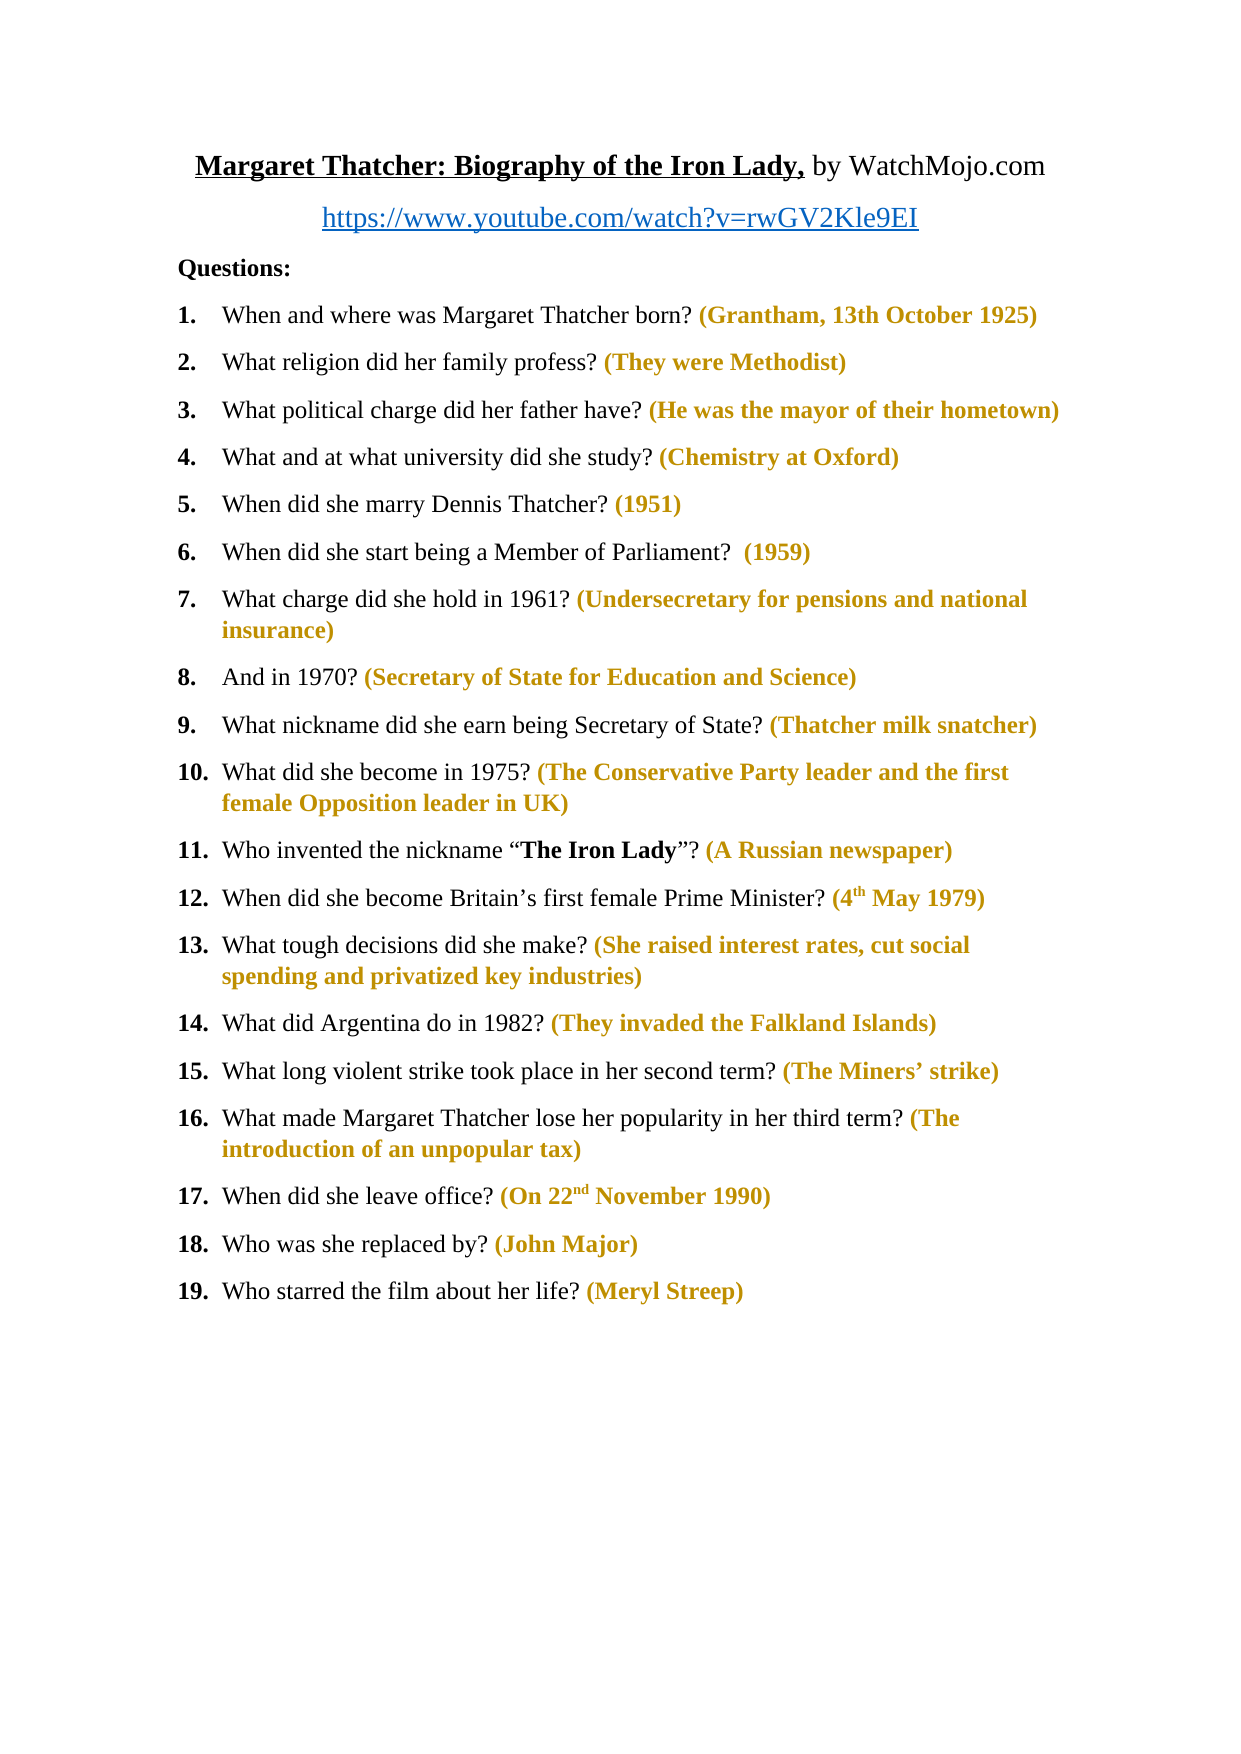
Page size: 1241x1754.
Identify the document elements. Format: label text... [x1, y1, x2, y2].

list What nickname did she earn being Secretary of State? (Thatcher milk snatcher) [177, 710, 1063, 739]
list Who starred the film about her life? (Meryl Streep) [177, 1276, 1063, 1305]
list What charge did she hold in 1961? (Undersecretary for pensions and national insurance) [177, 584, 1063, 644]
list What made Margaret Thatcher lose her popularity in her third term? (The introduction of an unpopular tax) [177, 1103, 1063, 1163]
text Margaret Thatcher: Biography of the Iron Lady, by WatchMojo.com [177, 148, 1063, 181]
text https://www.youtube.com/watch?v=rwGV2Kle9EI [177, 200, 1063, 234]
list When did she become Britain’s first female Prime Minister? (4th May 1979) [177, 883, 1063, 912]
list When did she marry Dennis Thatcher? (1951) [177, 489, 1063, 518]
list What did Argentina do in 1982? (They invaded the Falkland Islands) [177, 1008, 1063, 1037]
list What and at what university did she study? (Chemistry at Oxford) [177, 442, 1063, 471]
list Who invented the nickname “The Iron Lady”? (A Russian newspaper) [177, 835, 1063, 864]
list What long violent strike took place in her second term? (The Miners’ strike) [177, 1056, 1063, 1084]
list And in 1970? (Secretary of State for Education and Science) [177, 662, 1063, 691]
list Who was she replaced by? (John Major) [177, 1229, 1063, 1257]
list When did she start being a Member of Parliament? (1959) [177, 537, 1063, 566]
list What tough decisions did she make? (She raised interest rates, cut social spending and privatized key industries) [177, 930, 1063, 990]
list What religion did her family profess? (They were Methodist) [177, 347, 1063, 376]
text Questions: [177, 253, 1063, 281]
list What did she become in 1975? (The Conservative Party leader and the first female Opposition leader in UK) [177, 757, 1063, 817]
list When and where was Margaret Thatcher born? (Grantham, 13th October 1925) [177, 300, 1063, 329]
list What political charge did her father have? (He was the mayor of their hometown) [177, 395, 1063, 423]
list When did she leave office? (On 22nd November 1990) [177, 1181, 1063, 1210]
